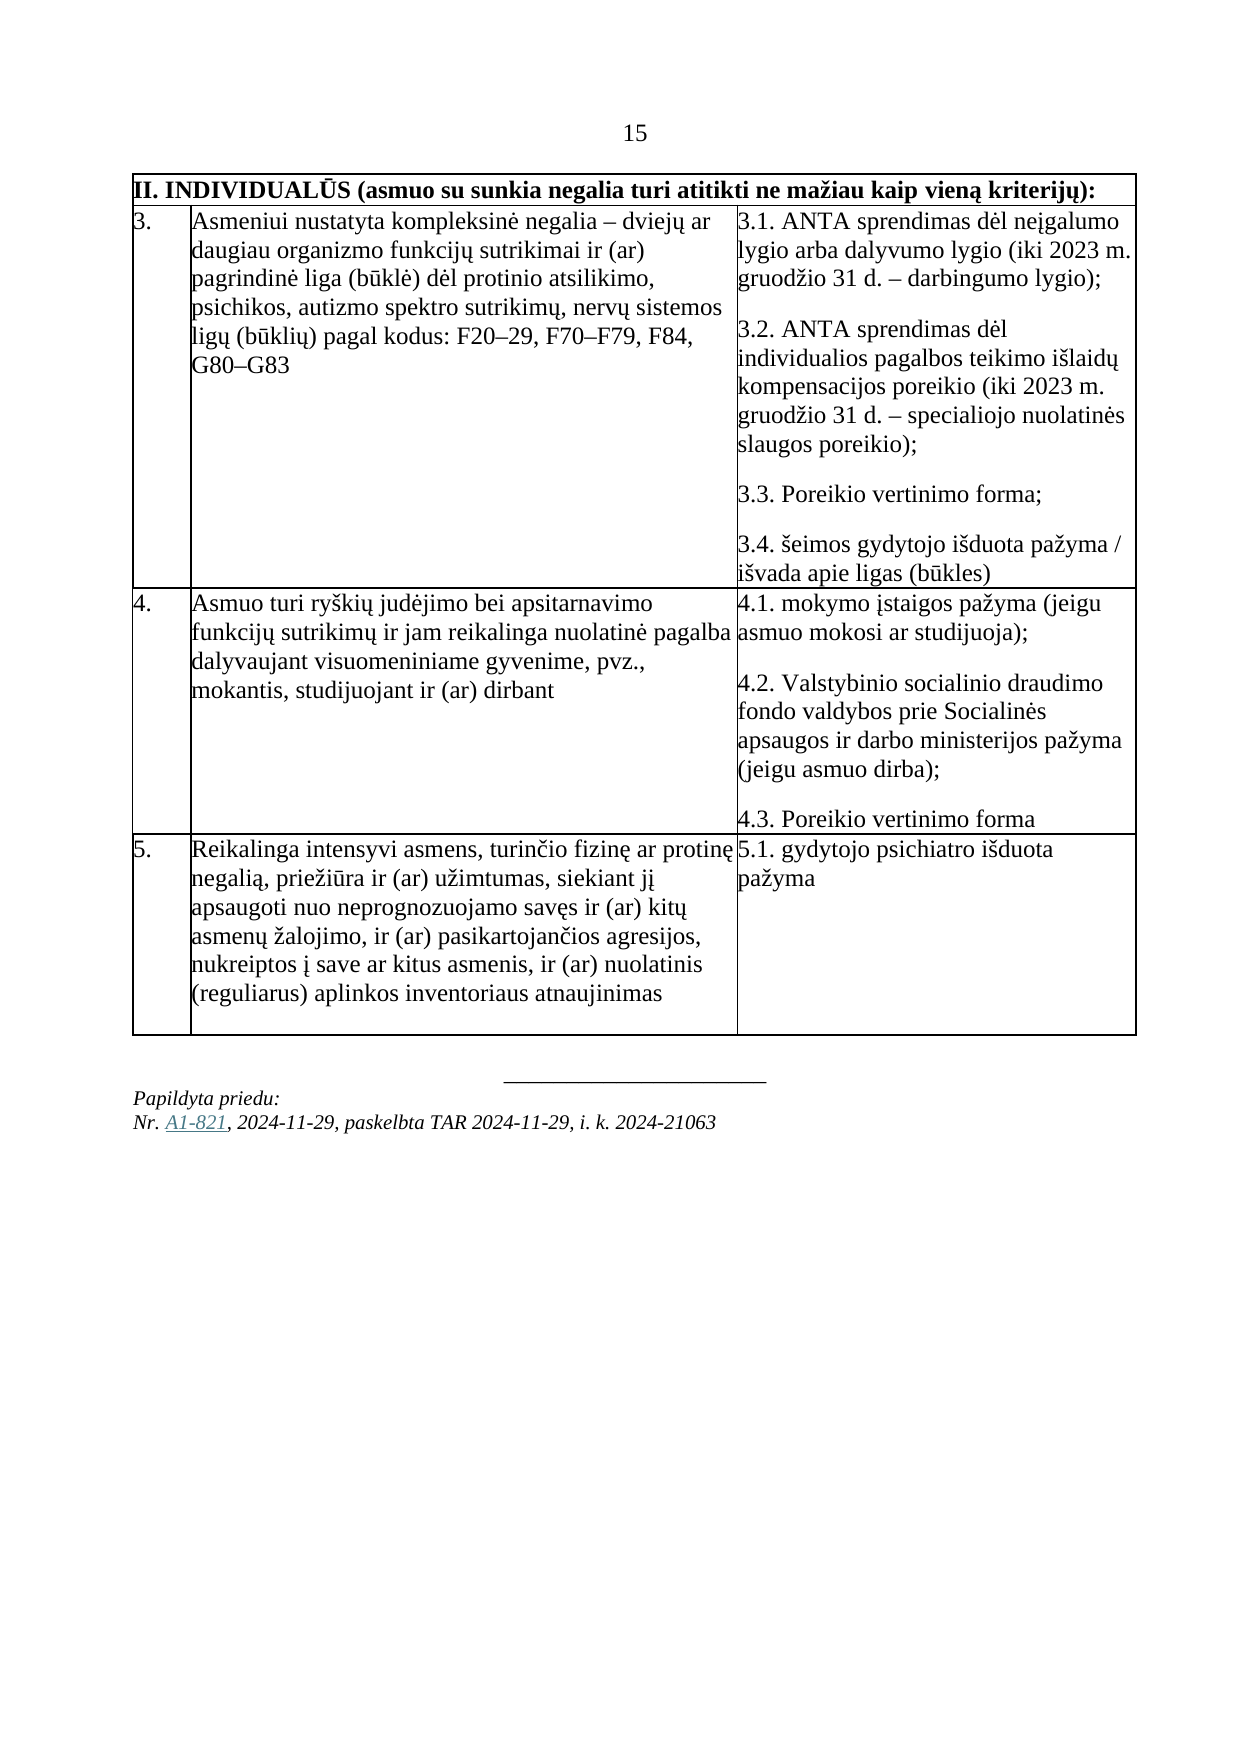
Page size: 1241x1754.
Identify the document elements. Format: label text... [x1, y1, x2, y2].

table_cell 4. [133, 589, 190, 833]
text _____________________ [133, 1057, 1137, 1086]
table_cell Reikalinga intensyvi asmens, turinčio fizinę ar protinę negalią, priežiūra ir (ar) užimtumas, siekiant jį apsaugoti nuo neprognozuojamo savęs ir (ar) kitų asmenų žalojimo, ir (ar) pasikartojančios agresijos, nukreiptos į save ar kitus asmenis, ir (ar) nuolatinis (reguliarus) aplinkos inventoriaus atnaujinimas [192, 835, 737, 1034]
table_cell Asmuo turi ryškių judėjimo bei apsitarnavimo funkcijų sutrikimų ir jam reikalinga nuolatinė pagalba dalyvaujant visuomeniniame gyvenime, pvz., mokantis, studijuojant ir (ar) dirbant [192, 589, 737, 833]
table_cell 5.1. gydytojo psichiatro išduota pažyma [738, 835, 1135, 1034]
table_cell Asmeniui nustatyta kompleksinė negalia – dviejų ar daugiau organizmo funkcijų sutrikimai ir (ar) pagrindinė liga (būklė) dėl protinio atsilikimo, psichikos, autizmo spektro sutrikimų, nervų sistemos ligų (būklių) pagal kodus: F20–29, F70–F79, F84, G80–G83 [192, 206, 737, 587]
table_cell 3.1. ANTA sprendimas dėl neįgalumo lygio arba dalyvumo lygio (iki 2023 m. gruodžio 31 d. – darbingumo lygio); 3.2. ANTA sprendimas dėl individualios pagalbos teikimo išlaidų kompensacijos poreikio (iki 2023 m. gruodžio 31 d. – specialiojo nuolatinės slaugos poreikio); 3.3. Poreikio vertinimo forma; 3.4. šeimos gydytojo išduota pažyma / išvada apie ligas (būkles) [738, 206, 1135, 587]
text Nr. A1-821, 2024-11-29, paskelbta TAR 2024-11-29, i. k. 2024-21063 [133, 1110, 1137, 1134]
table_cell 3. [134, 206, 190, 587]
table_cell II. INDIVIDUALŪS (asmuo su sunkia negalia turi atitikti ne mažiau kaip vieną kriterijų): [134, 175, 1135, 204]
table_cell 4.1. mokymo įstaigos pažyma (jeigu asmuo mokosi ar studijuoja); 4.2. Valstybinio socialinio draudimo fondo valdybos prie Socialinės apsaugos ir darbo ministerijos pažyma (jeigu asmuo dirba); 4.3. Poreikio vertinimo forma [738, 589, 1135, 833]
table_cell 5. [134, 835, 190, 1034]
text Papildyta priedu: [133, 1086, 1137, 1110]
